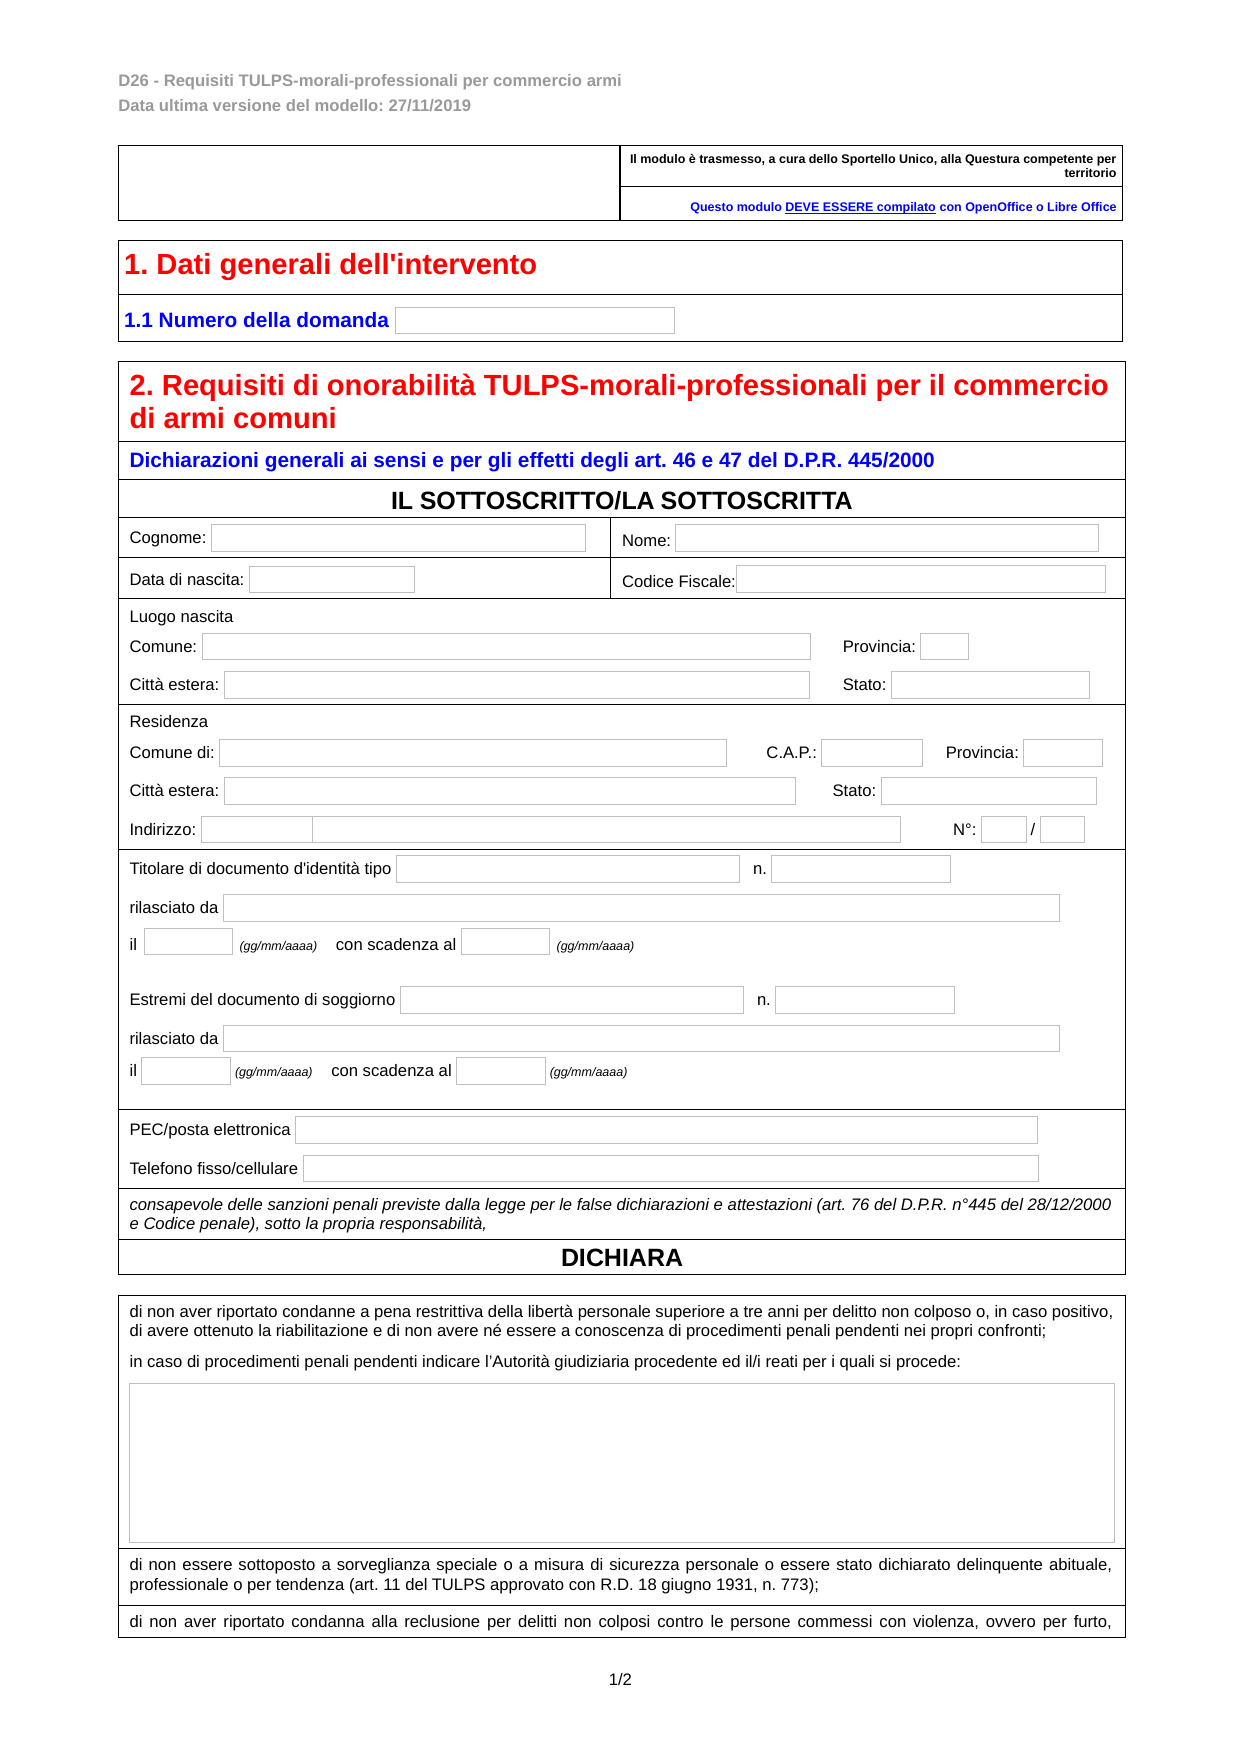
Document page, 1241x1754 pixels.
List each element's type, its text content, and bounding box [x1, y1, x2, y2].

table_cell IL SOTTOSCRITTO/LA SOTTOSCRITTA [119, 480, 1125, 517]
table_cell Residenza [119, 705, 1125, 733]
table_cell C.A.P.: [755, 733, 934, 772]
table_cell Questo modulo DEVE ESSERE compilato con OpenOffice o Libre Office [621, 187, 1122, 220]
table_header 2. Requisiti di onorabilità TULPS-morali-professionali per il commercio di armi comuni [119, 362, 1125, 441]
table_cell PEC/posta elettronica Telefono fisso/cellulare [119, 1110, 1125, 1187]
table_header Il modulo è trasmesso, a cura dello Sportello Unico, alla Questura competente per territorio [621, 146, 1122, 186]
table_cell Codice Fiscale: [611, 558, 1125, 598]
table_cell Titolare di documento d'identità tipo n. rilasciato da il (gg/mm/aaaa) con scadenza al (gg/mm/aaaa) Estremi del documento di soggiorno n. rilasciato da il (gg/mm/aaaa) con scadenza al (gg/mm/aaaa) [119, 850, 1125, 1109]
table_cell Data di nascita: [119, 558, 610, 598]
table_cell Provincia: [934, 733, 1125, 772]
table_cell N°: / [942, 810, 1125, 848]
table_cell consapevole delle sanzioni penali previste dalla legge per le false dichiarazioni e attestazioni (art. 76 del D.P.R. n°445 del 28/12/2000 e Codice penale), sotto la propria responsabilità, [119, 1189, 1125, 1239]
table_header di non aver riportato condanne a pena restrittiva della libertà personale superiore a tre anni per delitto non colposo o, in caso positivo, di avere ottenuto la riabilitazione e di non avere né essere a conoscenza di procedimenti penali pendenti nei propri confronti; in caso di procedimenti penali pendenti indicare l’Autorità giudiziaria procedente ed il/i reati per i quali si procede: [119, 1296, 1125, 1548]
table_cell Città estera: [119, 665, 831, 704]
table_cell Comune: [119, 627, 831, 665]
table_cell 1.1 Numero della domanda [119, 295, 1122, 341]
table_cell Stato: [831, 665, 1125, 704]
table_cell Città estera: [119, 772, 821, 810]
table_cell Indirizzo: [119, 810, 942, 848]
table_cell di non essere sottoposto a sorveglianza speciale o a misura di sicurezza personale o essere stato dichiarato delinquente abituale, professionale o per tendenza (art. 11 del TULPS approvato con R.D. 18 giugno 1931, n. 773); [119, 1549, 1125, 1604]
table_cell Nome: [611, 518, 1125, 557]
table_header 1. Dati generali dell'intervento [119, 241, 1122, 293]
table_cell di non aver riportato condanna alla reclusione per delitti non colposi contro le persone commessi con violenza, ovvero per furto, [119, 1606, 1125, 1637]
table_cell Provincia: [831, 627, 1125, 665]
table_cell Dichiarazioni generali ai sensi e per gli effetti degli art. 46 e 47 del D.P.R. 445/2000 [119, 442, 1125, 479]
table_cell Cognome: [119, 518, 610, 557]
table_cell DICHIARA [119, 1240, 1125, 1274]
table_header [119, 146, 619, 220]
table_cell Luogo nascita [119, 599, 1125, 627]
table_cell Comune di: [119, 733, 755, 772]
table_cell Stato: [821, 772, 1125, 810]
